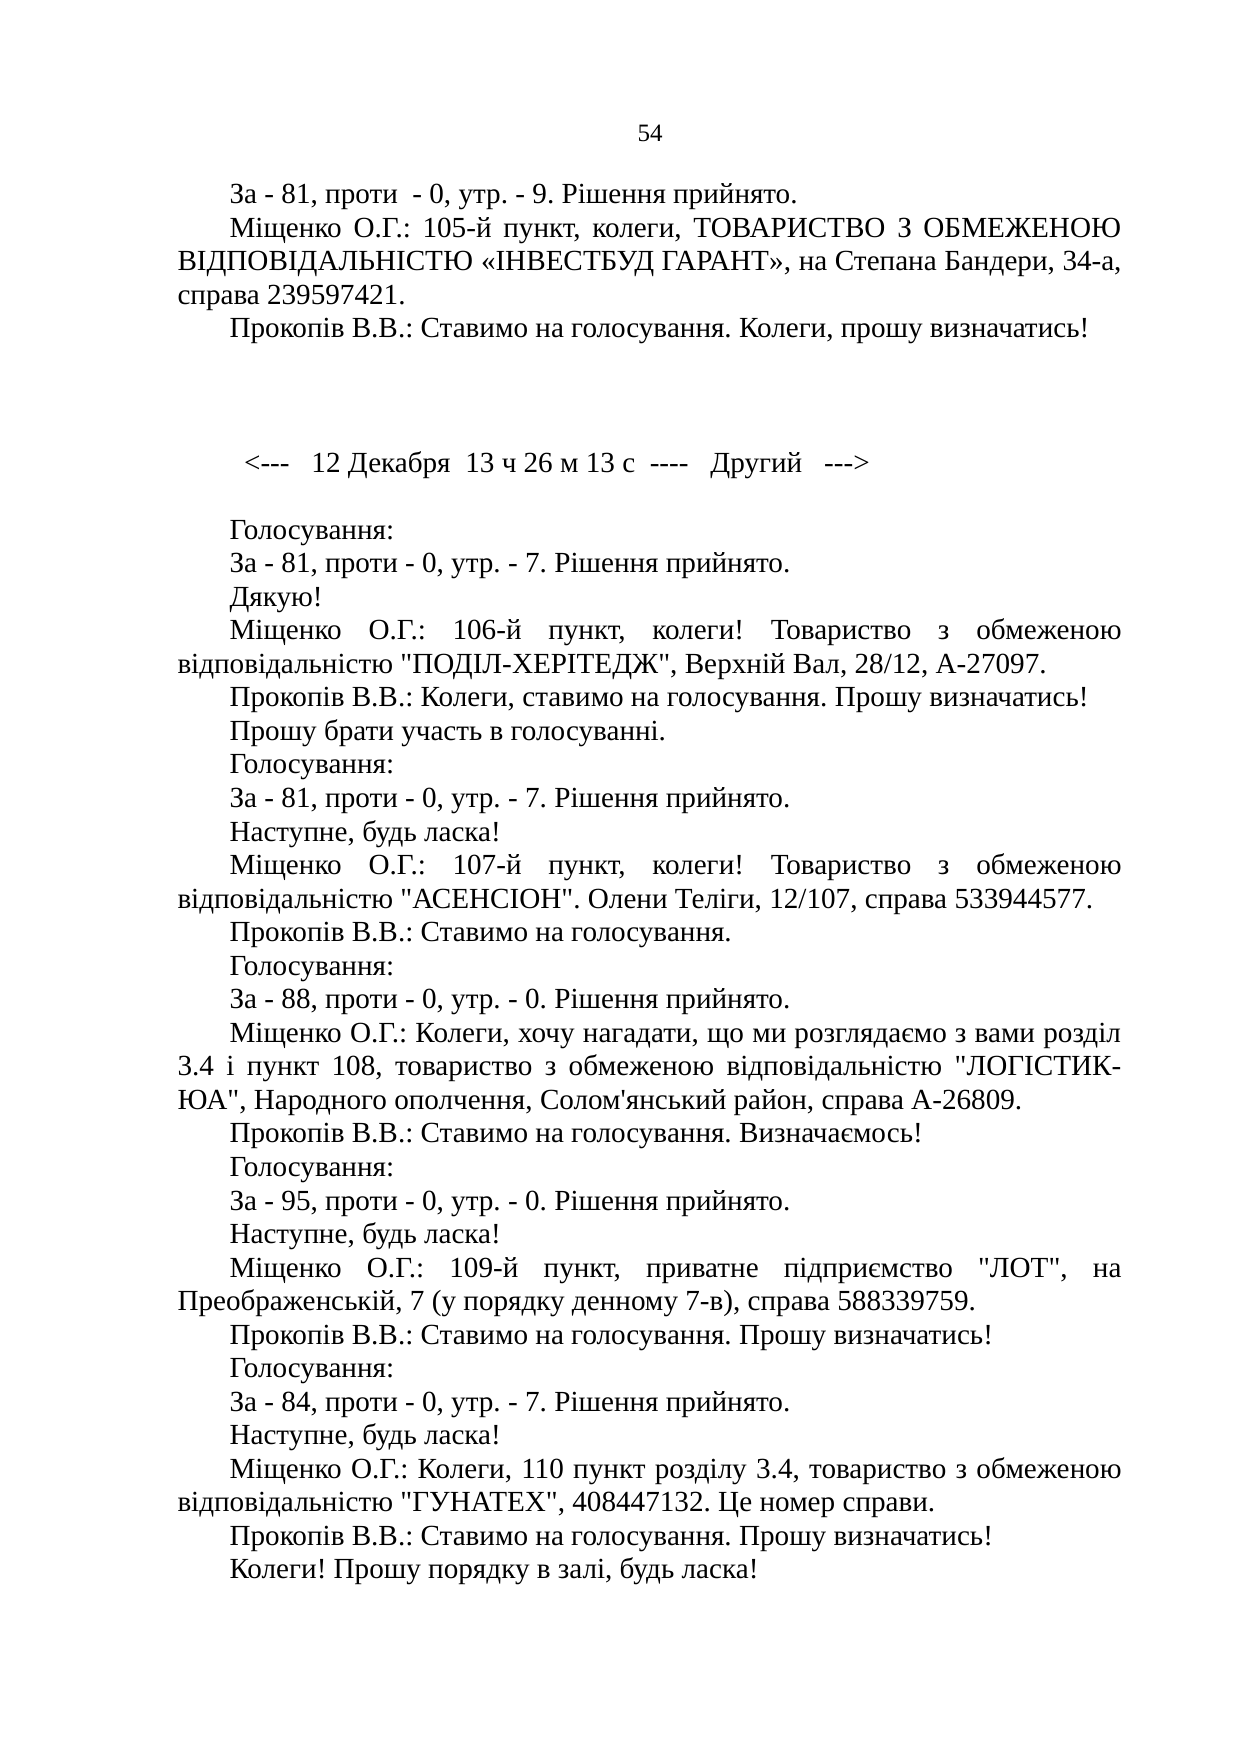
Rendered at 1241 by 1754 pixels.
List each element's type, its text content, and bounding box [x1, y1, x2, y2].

text Голосування: [177, 1149, 1122, 1183]
text Голосування: [177, 512, 1122, 545]
text За - 81, проти - 0, утр. - 7. Рішення прийнято. [177, 545, 1122, 579]
text За - 95, проти - 0, утр. - 0. Рішення прийнято. [177, 1183, 1122, 1216]
text Прошу брати участь в голосуванні. [177, 713, 1122, 747]
text За - 88, проти - 0, утр. - 0. Рішення прийнято. [177, 981, 1122, 1015]
text Міщенко О.Г.: Колеги, 110 пункт розділу 3.4, товариство з обмеженою відповідальністю "ГУНАТЕХ", 408447132. Це номер справи. [177, 1451, 1122, 1518]
text Голосування: [177, 948, 1122, 981]
text Міщенко О.Г.: Колеги, хочу нагадати, що ми розглядаємо з вами розділ 3.4 і пункт 108, товариство з обмеженою відповідальністю "ЛОГІСТИК-ЮА", Народного ополчення, Солом'янський район, справа А-26809. [177, 1015, 1122, 1116]
text Прокопів В.В.: Ставимо на голосування. Колеги, прошу визначатись! [177, 311, 1122, 344]
text <--- 12 Декабря 13 ч 26 м 13 с ---- Другий ---> [177, 445, 1122, 478]
text Прокопів В.В.: Ставимо на голосування. Прошу визначатись! [177, 1518, 1122, 1552]
text Колеги! Прошу порядку в залі, будь ласка! [177, 1552, 1122, 1585]
text Прокопів В.В.: Ставимо на голосування. [177, 914, 1122, 948]
text Дякую! [177, 579, 1122, 612]
text Прокопів В.В.: Ставимо на голосування. Прошу визначатись! [177, 1317, 1122, 1350]
text Міщенко О.Г.: 106-й пункт, колеги! Товариство з обмеженою відповідальністю "ПОДІЛ-ХЕРІТЕДЖ", Верхній Вал, 28/12, А-27097. [177, 612, 1122, 679]
text Міщенко О.Г.: 109-й пункт, приватне підприємство "ЛОТ", на Преображенській, 7 (у порядку денному 7-в), справа 588339759. [177, 1250, 1122, 1317]
text За - 81, проти - 0, утр. - 9. Рішення прийнято. [177, 176, 1122, 210]
text Прокопів В.В.: Колеги, ставимо на голосування. Прошу визначатись! [177, 679, 1122, 713]
text Міщенко О.Г.: 107-й пункт, колеги! Товариство з обмеженою відповідальністю "АСЕНСІОН". Олени Теліги, 12/107, справа 533944577. [177, 847, 1122, 914]
text За - 84, проти - 0, утр. - 7. Рішення прийнято. [177, 1384, 1122, 1417]
text Голосування: [177, 1350, 1122, 1384]
text Міщенко О.Г.: 105-й пункт, колеги, ТОВАРИСТВО З ОБМЕЖЕНОЮ ВІДПОВІДАЛЬНІСТЮ «ІНВЕСТБУД ГАРАНТ», на Степана Бандери, 34-а, справа 239597421. [177, 210, 1122, 311]
text Прокопів В.В.: Ставимо на голосування. Визначаємось! [177, 1116, 1122, 1149]
text Голосування: [177, 747, 1122, 780]
text Наступне, будь ласка! [177, 814, 1122, 847]
text Наступне, будь ласка! [177, 1216, 1122, 1250]
text За - 81, проти - 0, утр. - 7. Рішення прийнято. [177, 780, 1122, 814]
text Наступне, будь ласка! [177, 1417, 1122, 1451]
